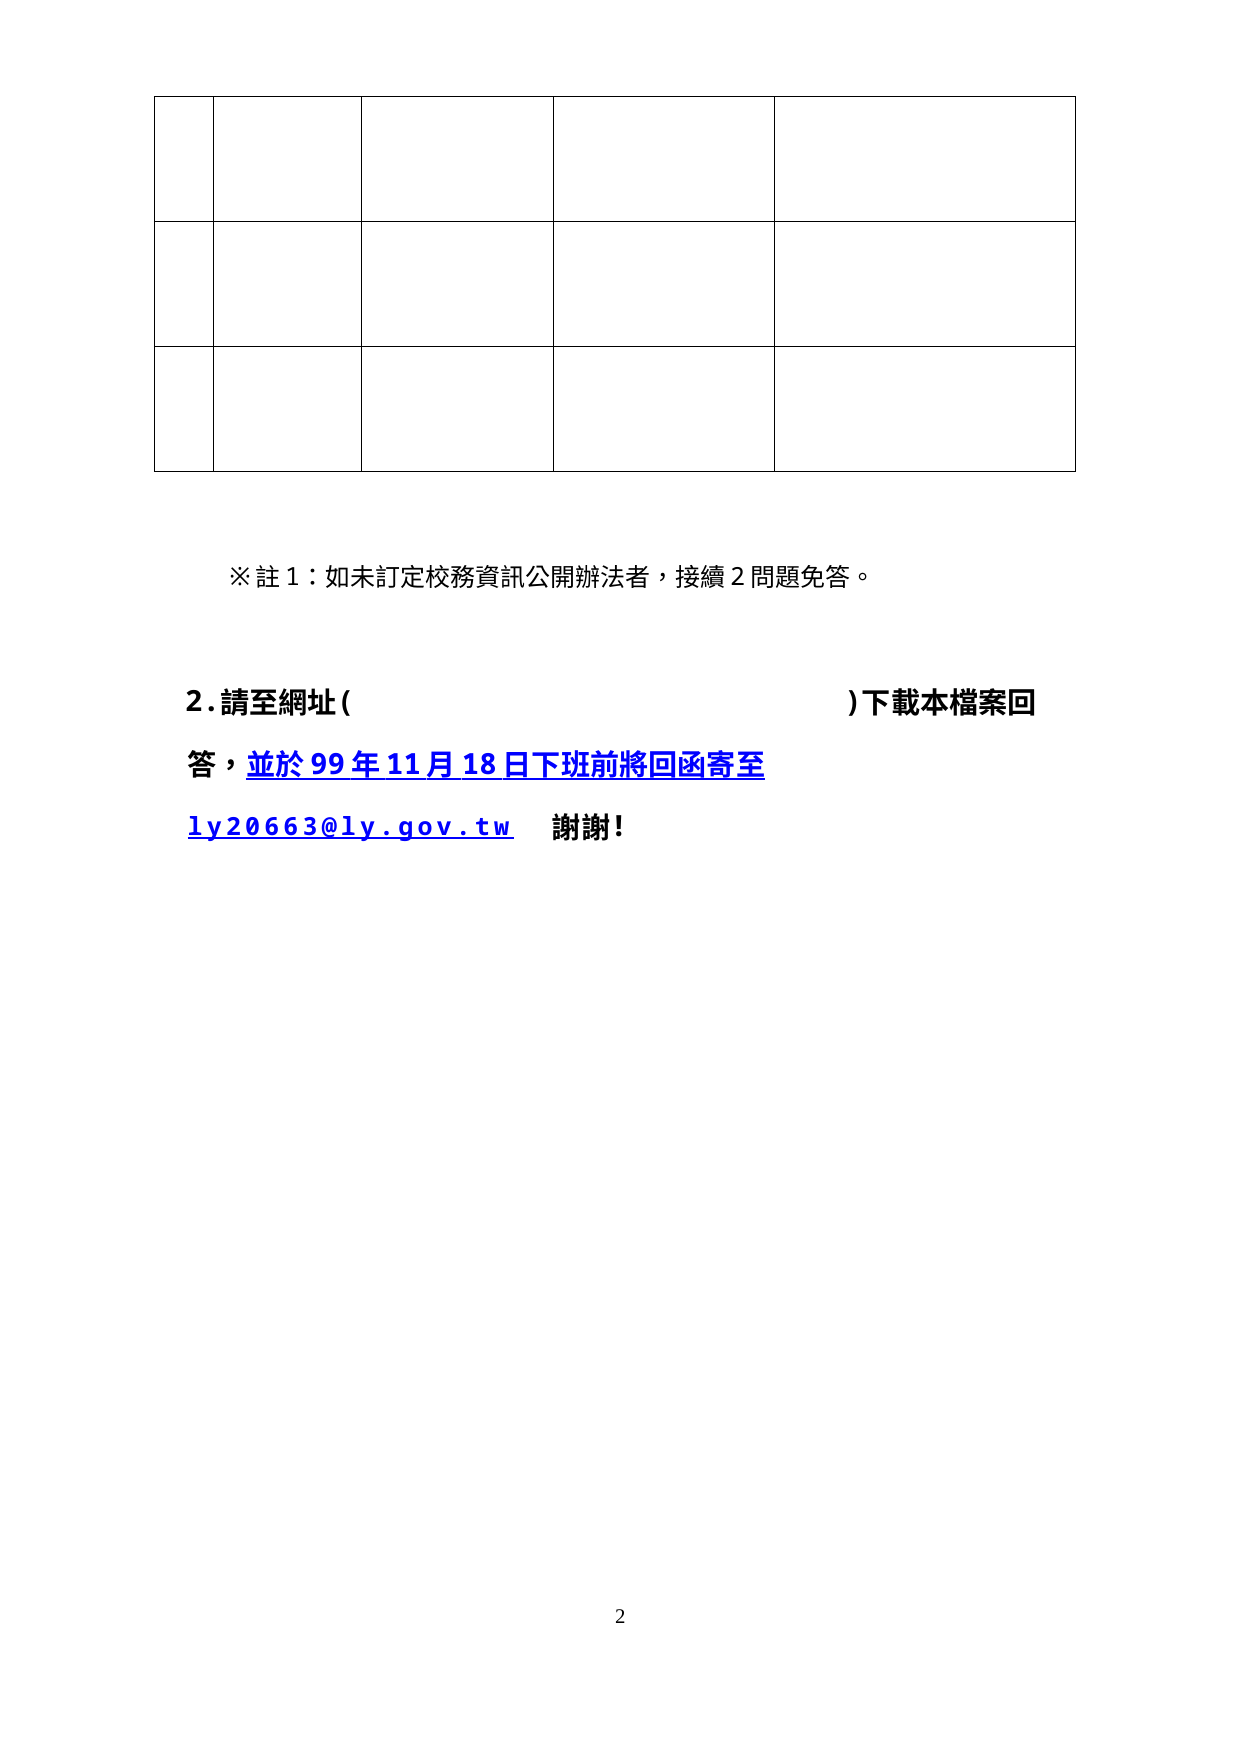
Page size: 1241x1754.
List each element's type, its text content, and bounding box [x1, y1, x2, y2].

table_cell [775, 222, 1075, 346]
table_cell [155, 222, 213, 346]
text 2.請至網址( )下載本檔案回答，並於99年11月18日下班前將回函寄至ly20663@ly.gov.tw 謝謝! [150, 659, 1053, 846]
text ※註1：如未訂定校務資訊公開辦法者，接續2問題免答。 [225, 534, 1053, 596]
table_cell [155, 97, 213, 221]
table_cell [362, 222, 553, 346]
table_cell [214, 222, 361, 346]
table_cell [214, 347, 361, 471]
table_cell [775, 97, 1075, 221]
table_cell [362, 347, 553, 471]
table_cell [775, 347, 1075, 471]
table_cell [362, 97, 553, 221]
table_cell [554, 97, 774, 221]
table_cell [155, 347, 213, 471]
table_cell [554, 347, 774, 471]
table_cell [214, 97, 361, 221]
table_cell [554, 222, 774, 346]
